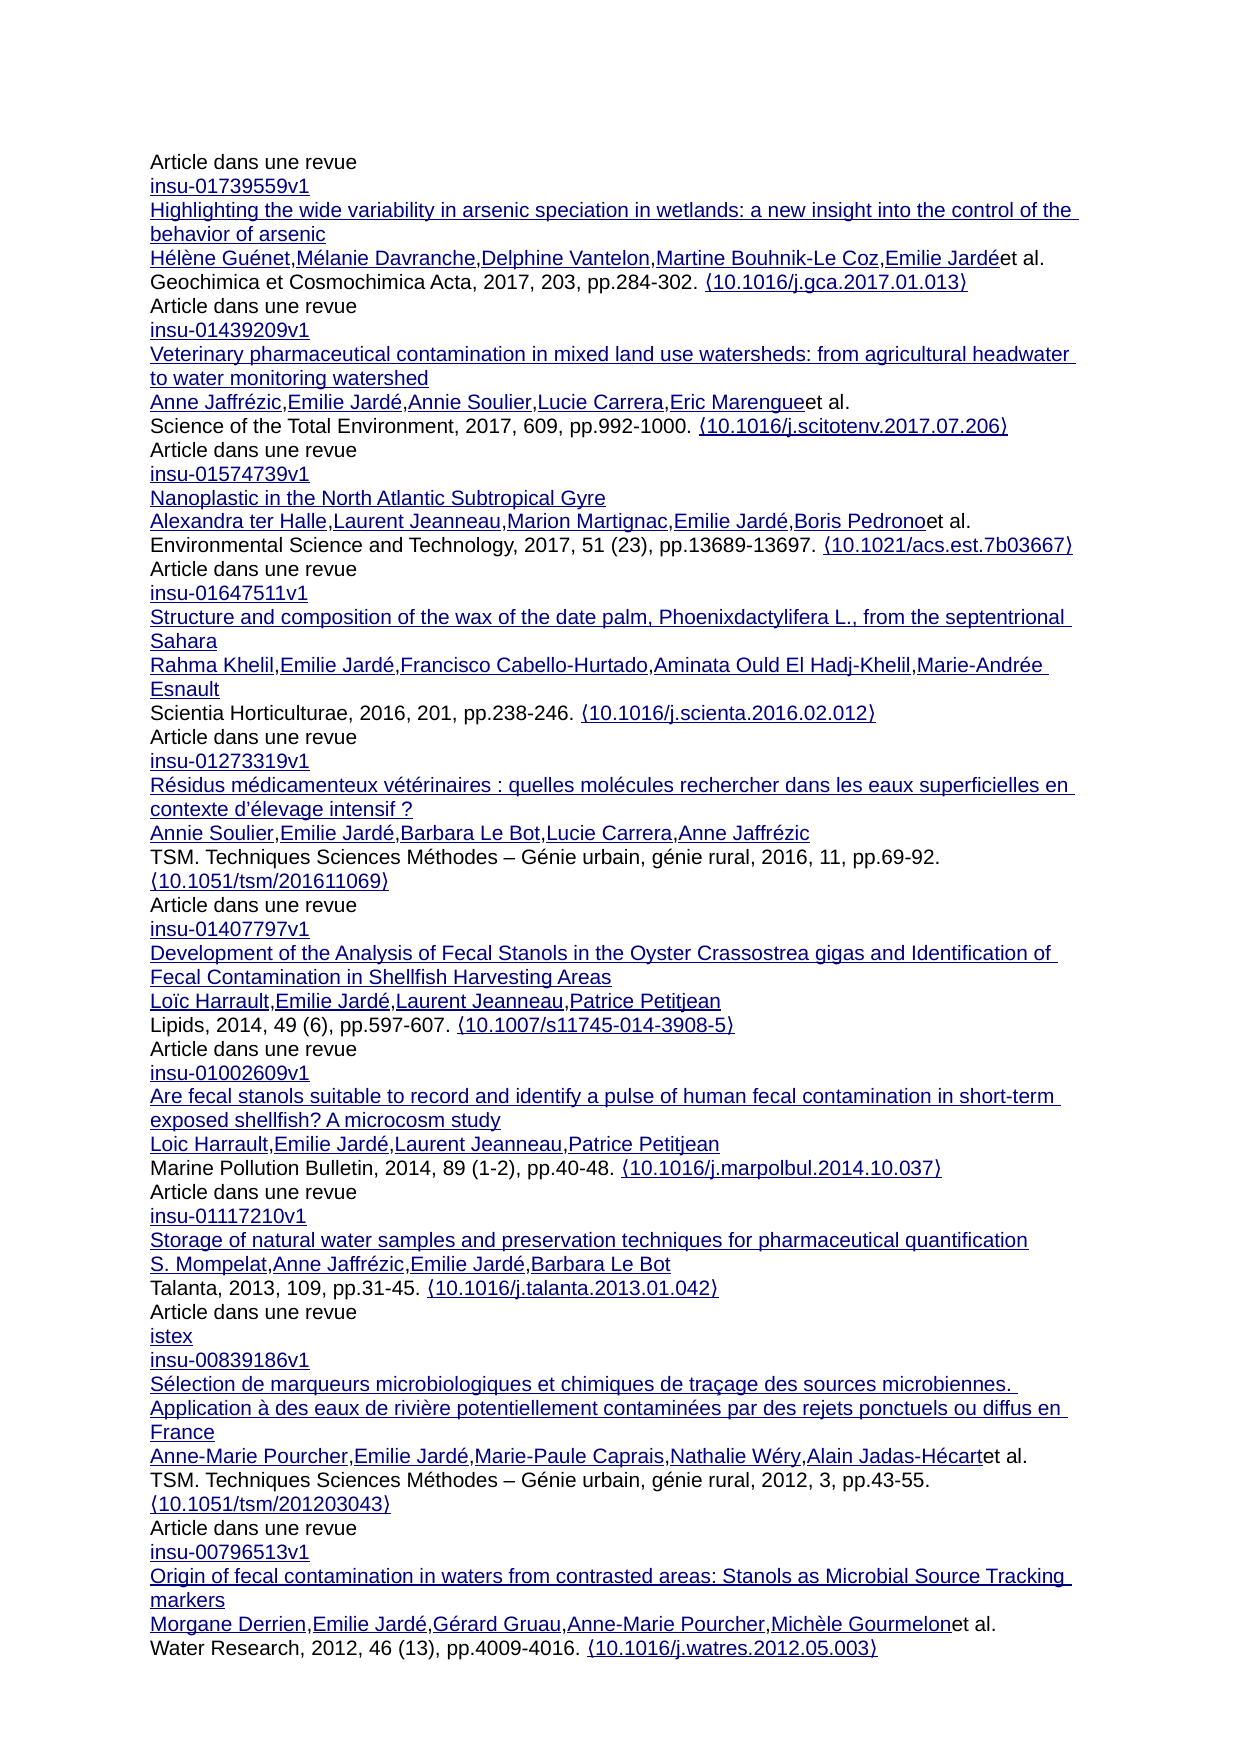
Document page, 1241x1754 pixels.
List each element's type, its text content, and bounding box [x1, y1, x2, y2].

table_cell Highlighting the wide variability in arsenic speciation in wetlands: a new insight into the control of the behavior of arsenic Hélène Guénet,Mélanie Davranche,Delphine Vantelon,Martine Bouhnik-Le Coz,Emilie Jardéet al. Geochimica et Cosmochimica Acta, 2017, 203, pp.284-302. ⟨10.1016/j.gca.2017.01.013⟩ Article dans une revue insu-01439209v1 [150, 198, 1090, 342]
table_cell Structure and composition of the wax of the date palm, Phoenixdactylifera L., from the septentrional Sahara Rahma Khelil,Emilie Jardé,Francisco Cabello-Hurtado,Aminata Ould El Hadj-Khelil,Marie-Andrée Esnault Scientia Horticulturae, 2016, 201, pp.238-246. ⟨10.1016/j.scienta.2016.02.012⟩ Article dans une revue insu-01273319v1 [150, 605, 1090, 773]
table_cell Sélection de marqueurs microbiologiques et chimiques de traçage des sources microbiennes. Application à des eaux de rivière potentiellement contaminées par des rejets ponctuels ou diffus en France Anne-Marie Pourcher,Emilie Jardé,Marie-Paule Caprais,Nathalie Wéry,Alain Jadas-Hécartet al. TSM. Techniques Sciences Méthodes – Génie urbain, génie rural, 2012, 3, pp.43-55. ⟨10.1051/tsm/201203043⟩ Article dans une revue insu-00796513v1 [150, 1372, 1090, 1563]
table_cell Are fecal stanols suitable to record and identify a pulse of human fecal contamination in short-term exposed shellfish? A microcosm study Loic Harrault,Emilie Jardé,Laurent Jeanneau,Patrice Petitjean Marine Pollution Bulletin, 2014, 89 (1-2), pp.40-48. ⟨10.1016/j.marpolbul.2014.10.037⟩ Article dans une revue insu-01117210v1 [150, 1084, 1090, 1228]
table_cell Development of the Analysis of Fecal Stanols in the Oyster Crassostrea gigas and Identification of Fecal Contamination in Shellfish Harvesting Areas Loïc Harrault,Emilie Jardé,Laurent Jeanneau,Patrice Petitjean Lipids, 2014, 49 (6), pp.597-607. ⟨10.1007/s11745-014-3908-5⟩ Article dans une revue insu-01002609v1 [150, 941, 1090, 1084]
table_cell Veterinary pharmaceutical contamination in mixed land use watersheds: from agricultural headwater to water monitoring watershed Anne Jaffrézic,Emilie Jardé,Annie Soulier,Lucie Carrera,Eric Marengueet al. Science of the Total Environment, 2017, 609, pp.992-1000. ⟨10.1016/j.scitotenv.2017.07.206⟩ Article dans une revue insu-01574739v1 [150, 342, 1090, 485]
table_cell Résidus médicamenteux vétérinaires : quelles molécules rechercher dans les eaux superficielles en contexte d’élevage intensif ? Annie Soulier,Emilie Jardé,Barbara Le Bot,Lucie Carrera,Anne Jaffrézic TSM. Techniques Sciences Méthodes – Génie urbain, génie rural, 2016, 11, pp.69-92. ⟨10.1051/tsm/201611069⟩ Article dans une revue insu-01407797v1 [150, 773, 1090, 941]
table_cell Storage of natural water samples and preservation techniques for pharmaceutical quantification S. Mompelat,Anne Jaffrézic,Emilie Jardé,Barbara Le Bot Talanta, 2013, 109, pp.31-45. ⟨10.1016/j.talanta.2013.01.042⟩ Article dans une revue istex insu-00839186v1 [150, 1228, 1090, 1372]
table_cell Nanoplastic in the North Atlantic Subtropical Gyre Alexandra ter Halle,Laurent Jeanneau,Marion Martignac,Emilie Jardé,Boris Pedronoet al. Environmental Science and Technology, 2017, 51 (23), pp.13689-13697. ⟨10.1021/acs.est.7b03667⟩ Article dans une revue insu-01647511v1 [150, 485, 1090, 605]
table_cell Origin of fecal contamination in waters from contrasted areas: Stanols as Microbial Source Tracking markers Morgane Derrien,Emilie Jardé,Gérard Gruau,Anne-Marie Pourcher,Michèle Gourmelonet al. Water Research, 2012, 46 (13), pp.4009-4016. ⟨10.1016/j.watres.2012.05.003⟩ [150, 1564, 1090, 1659]
table_cell Article dans une revue insu-01739559v1 [150, 150, 1090, 198]
